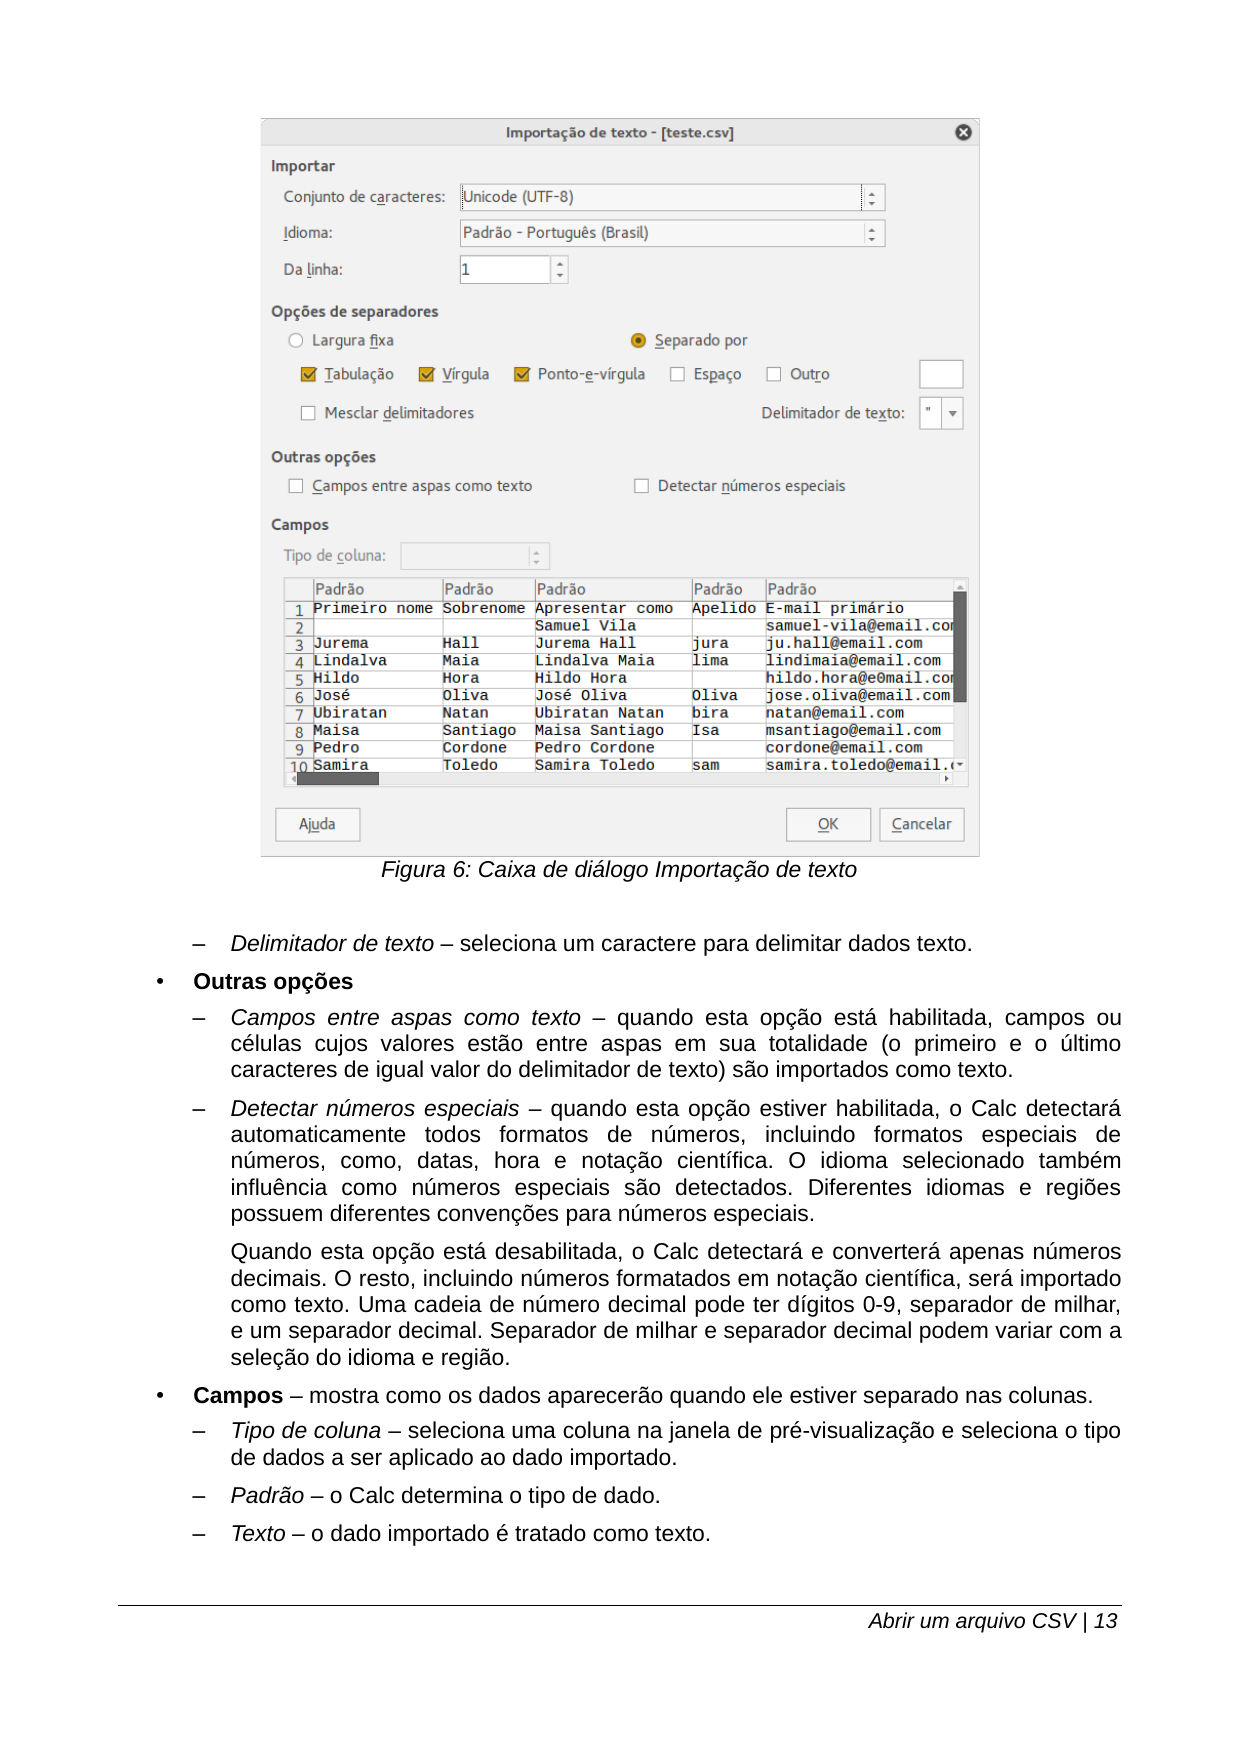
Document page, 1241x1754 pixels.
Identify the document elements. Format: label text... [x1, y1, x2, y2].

list Campos – mostra como os dados aparecerão quando ele estiver separado nas colunas. [156, 1382, 1122, 1408]
list Quando esta opção está desabilitada, o Calc detectará e converterá apenas números decimais. O resto, incluindo números formatados em notação científica, será importado como texto. Uma cadeia de número decimal pode ter dígitos 0-9, separador de milhar, e um separador decimal. Separador de milhar e separador decimal podem variar com a seleção do idioma e região. [192, 1238, 1122, 1370]
list Campos entre aspas como texto – quando esta opção está habilitada, campos ou células cujos valores estão entre aspas em sua totalidade (o primeiro e o último caracteres de igual valor do delimitador de texto) são importados como texto. [192, 1003, 1122, 1082]
picture [260, 118, 980, 857]
list Detectar números especiais – quando esta opção estiver habilitada, o Calc detectará automaticamente todos formatos de números, incluindo formatos especiais de números, como, datas, hora e notação científica. O idioma selecionado também influência como números especiais são detectados. Diferentes idiomas e regiões possuem diferentes convenções para números especiais. [192, 1094, 1122, 1226]
text Figura 6: Caixa de diálogo Importação de texto [261, 857, 979, 883]
list Texto – o dado importado é tratado como texto. [192, 1520, 1122, 1547]
list Tipo de coluna – seleciona uma coluna na janela de pré-visualização e seleciona o tipo de dados a ser aplicado ao dado importado. [192, 1417, 1122, 1470]
list Outras opções [156, 968, 1122, 994]
list Padrão – o Calc determina o tipo de dado. [192, 1482, 1122, 1508]
list Delimitador de texto – seleciona um caractere para delimitar dados texto. [192, 930, 1122, 956]
